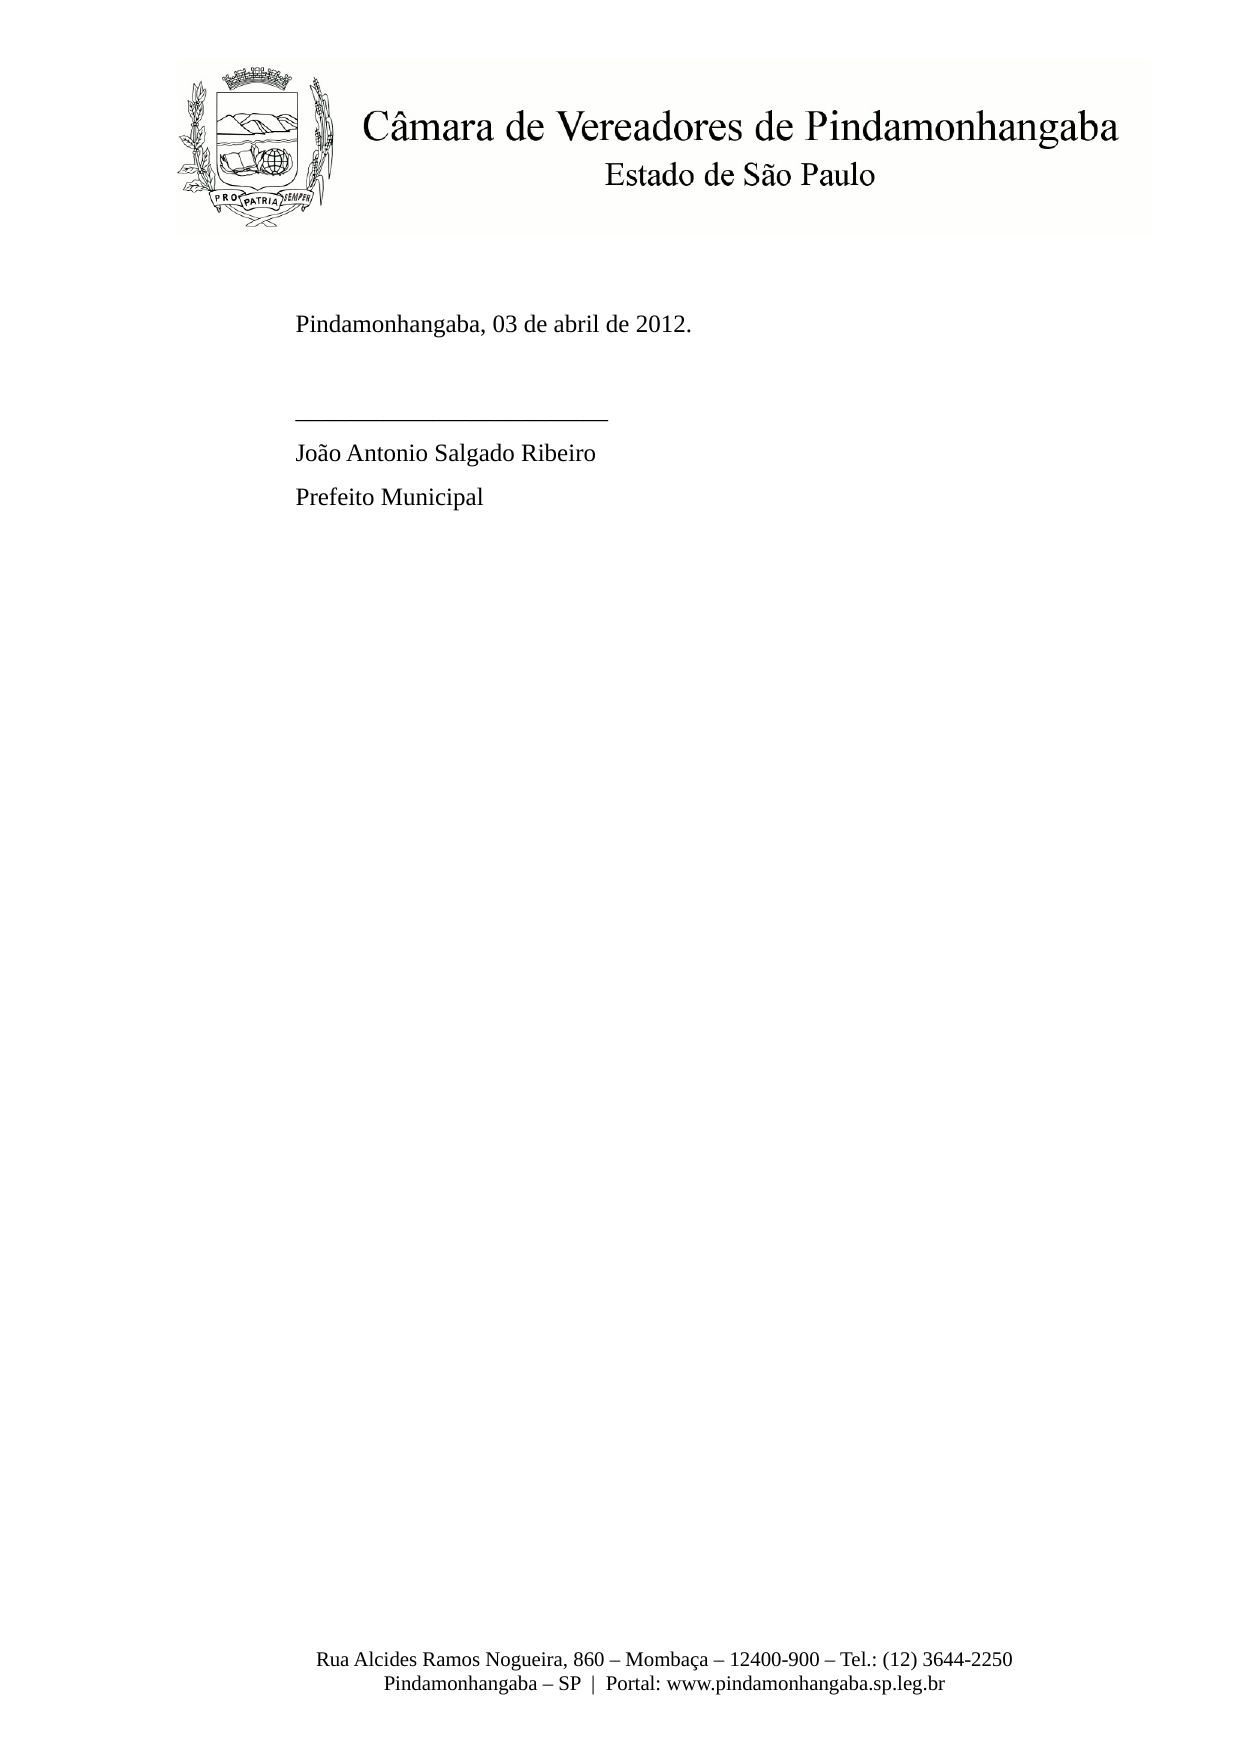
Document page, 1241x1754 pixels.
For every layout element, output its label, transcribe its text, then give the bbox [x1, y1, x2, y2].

picture [177, 59, 1152, 236]
text Prefeito Municipal [177, 482, 1152, 510]
text João Antonio Salgado Ribeiro [177, 438, 1152, 467]
text _________________________ [177, 395, 1152, 424]
text Pindamonhangaba, 03 de abril de 2012. [177, 309, 1152, 338]
